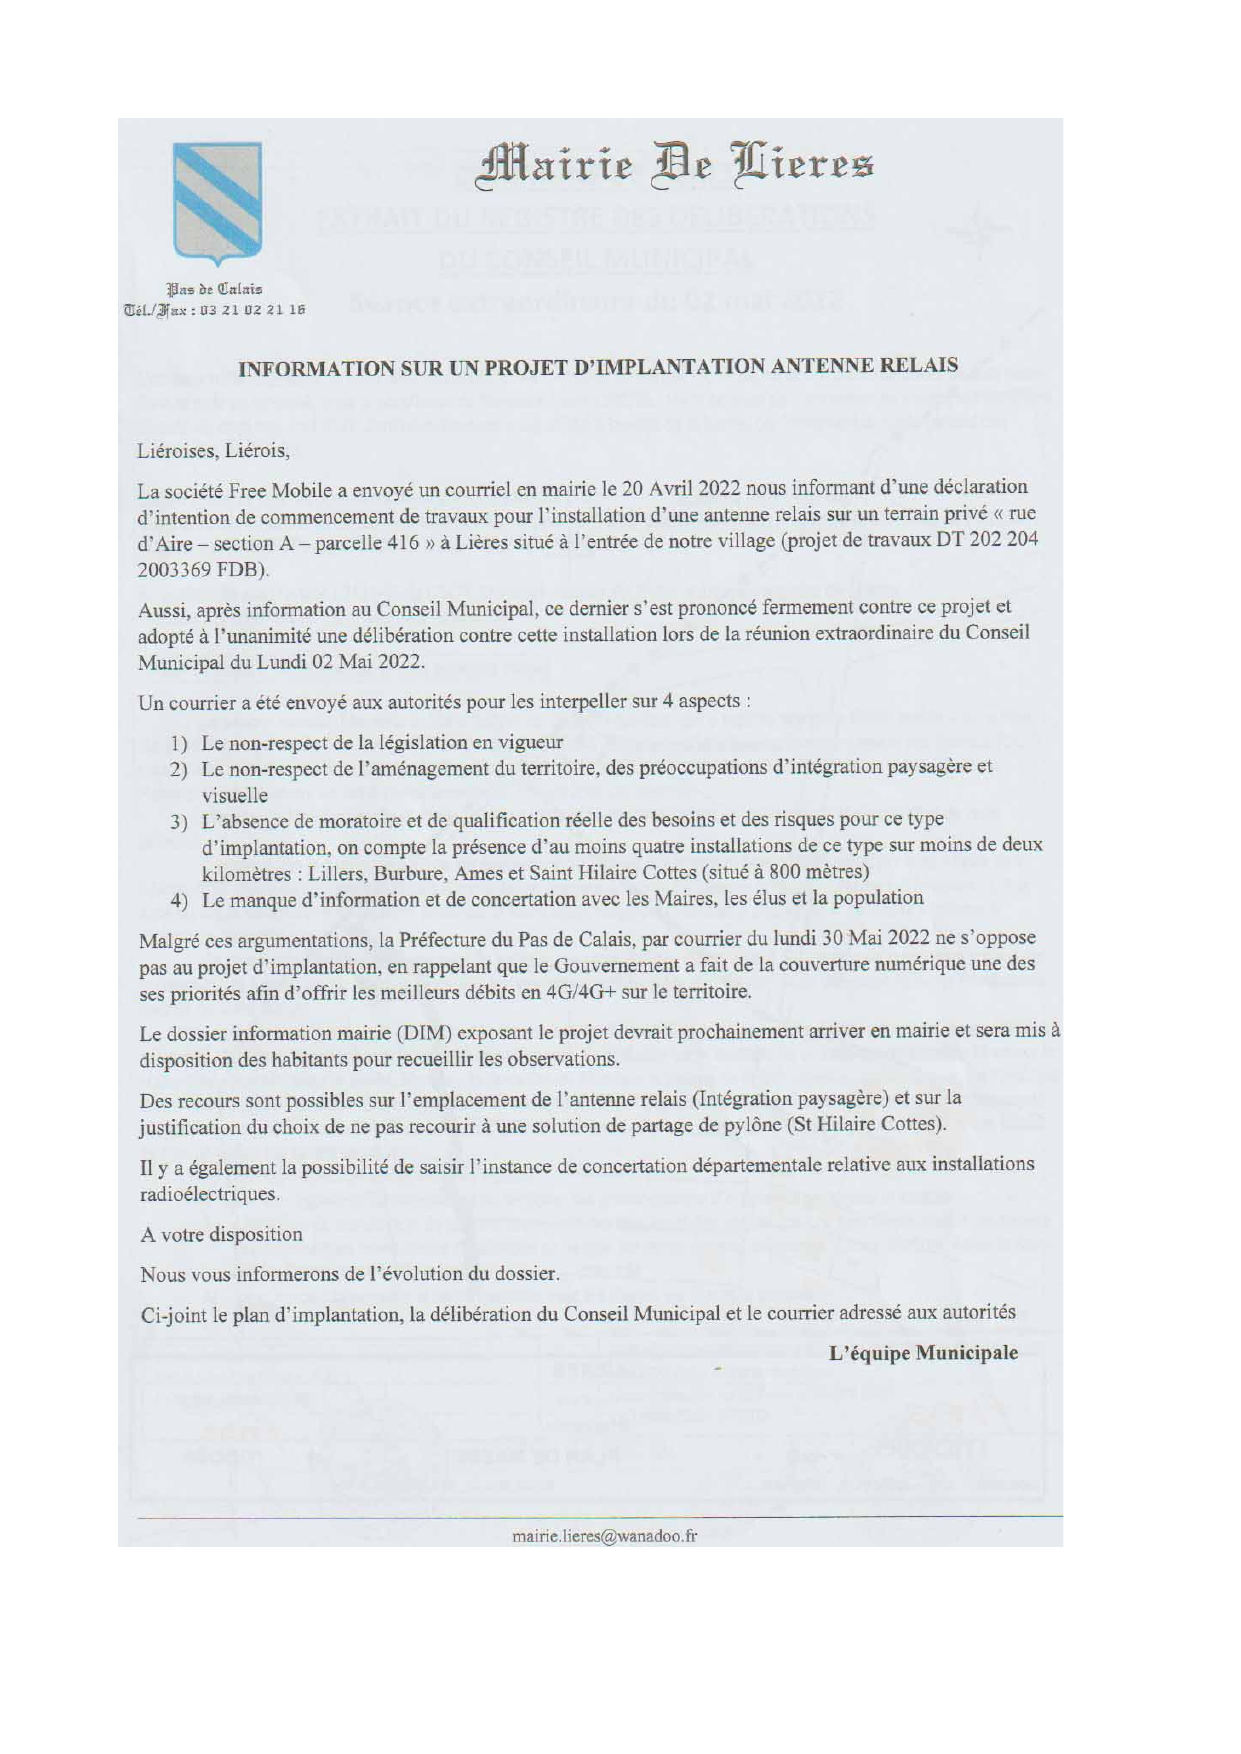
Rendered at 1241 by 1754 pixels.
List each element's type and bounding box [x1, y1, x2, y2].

picture [118, 118, 1064, 1547]
